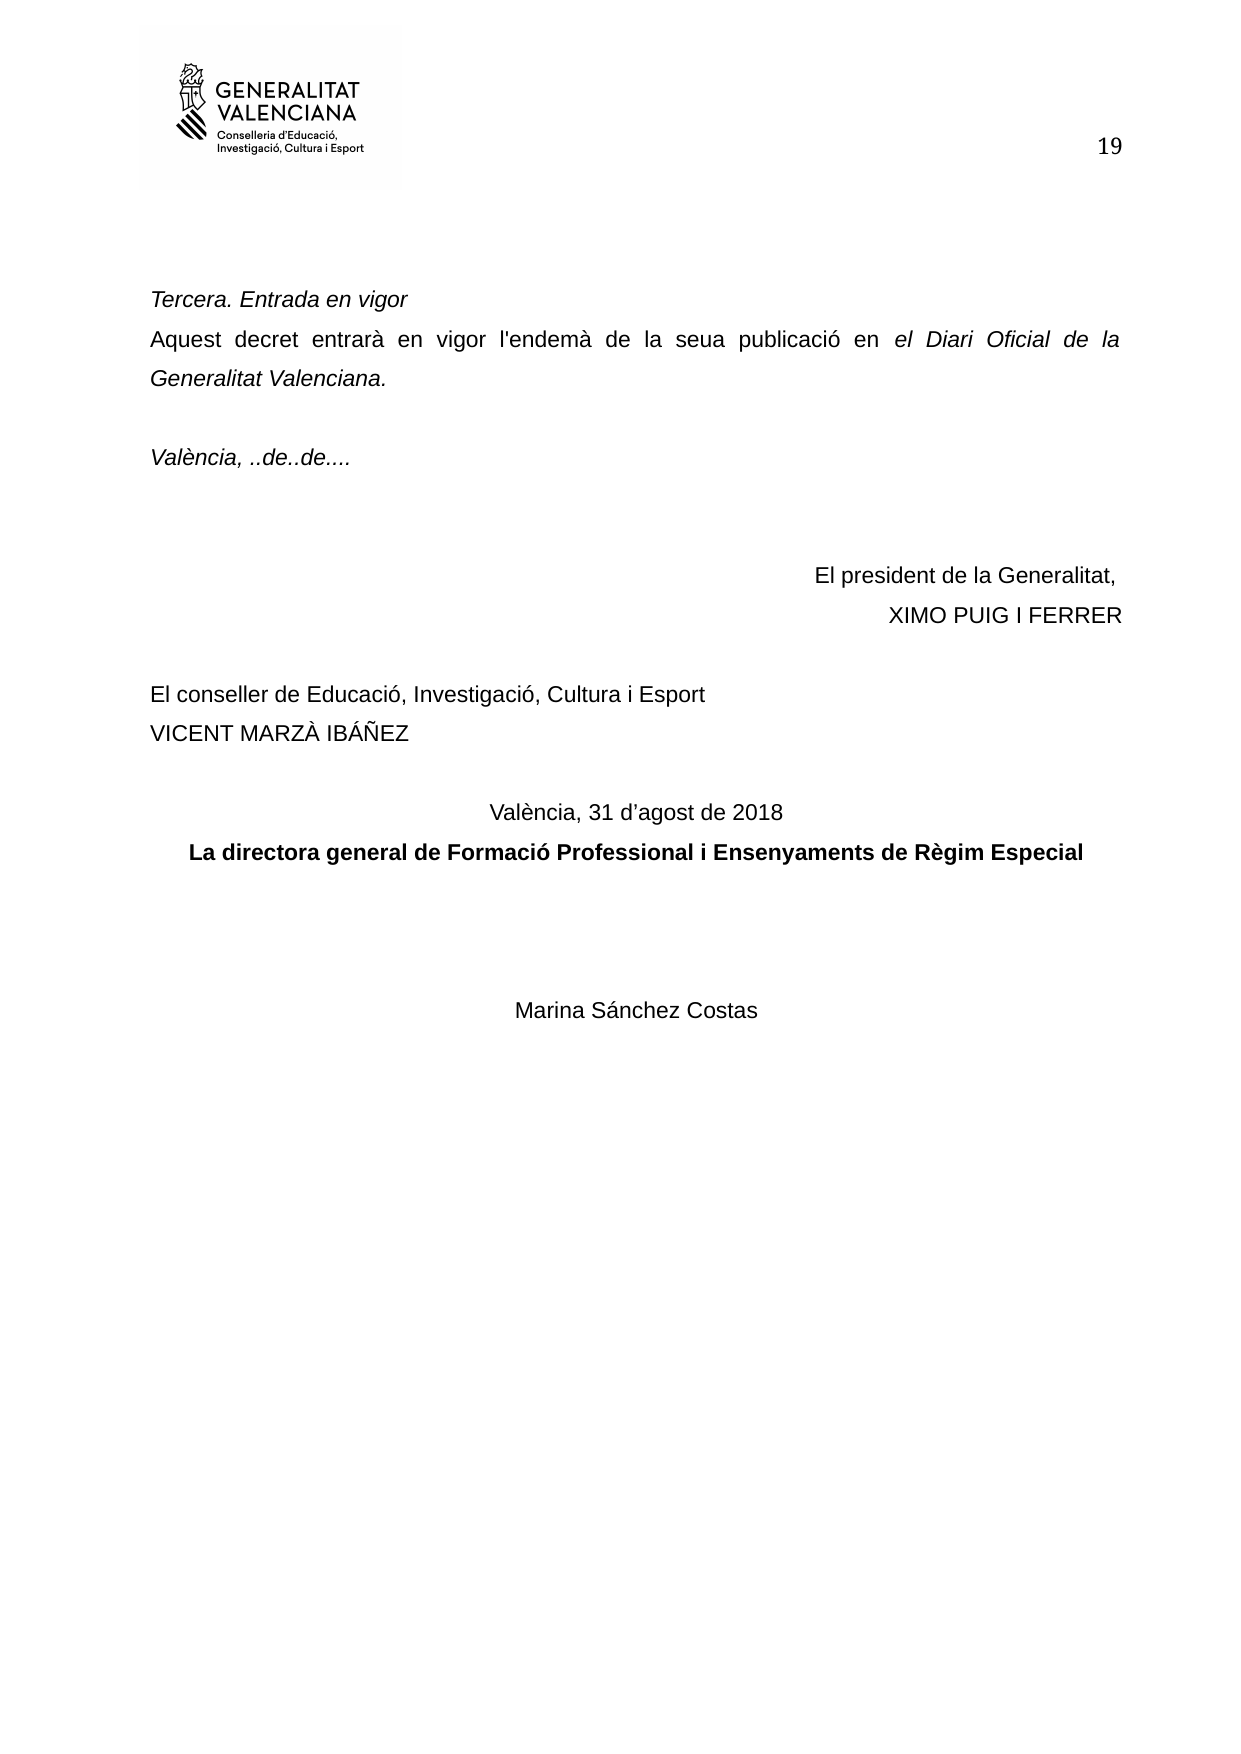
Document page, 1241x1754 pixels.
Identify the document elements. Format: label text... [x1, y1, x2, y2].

text Tercera. Entrada en vigor [150, 286, 1122, 312]
text València, ..de..de.... [150, 444, 1122, 470]
text València, 31 d’agost de 2018 [150, 799, 1122, 826]
text El conseller de Educació, Investigació, Cultura i Esport [150, 681, 1122, 707]
picture [138, 25, 402, 190]
text Marina Sánchez Costas [150, 997, 1122, 1023]
text El president de la Generalitat, [150, 562, 1122, 589]
text La directora general de Formació Professional i Ensenyaments de Règim Especial [150, 839, 1122, 865]
text VICENT MARZÀ IBÁÑEZ [150, 720, 1122, 747]
text XIMO PUIG I FERRER [150, 602, 1122, 628]
text Aquest decret entrarà en vigor l'endemà de la seua publicació en el Diari Oficial de la Generalitat Valenciana. [150, 326, 1122, 391]
